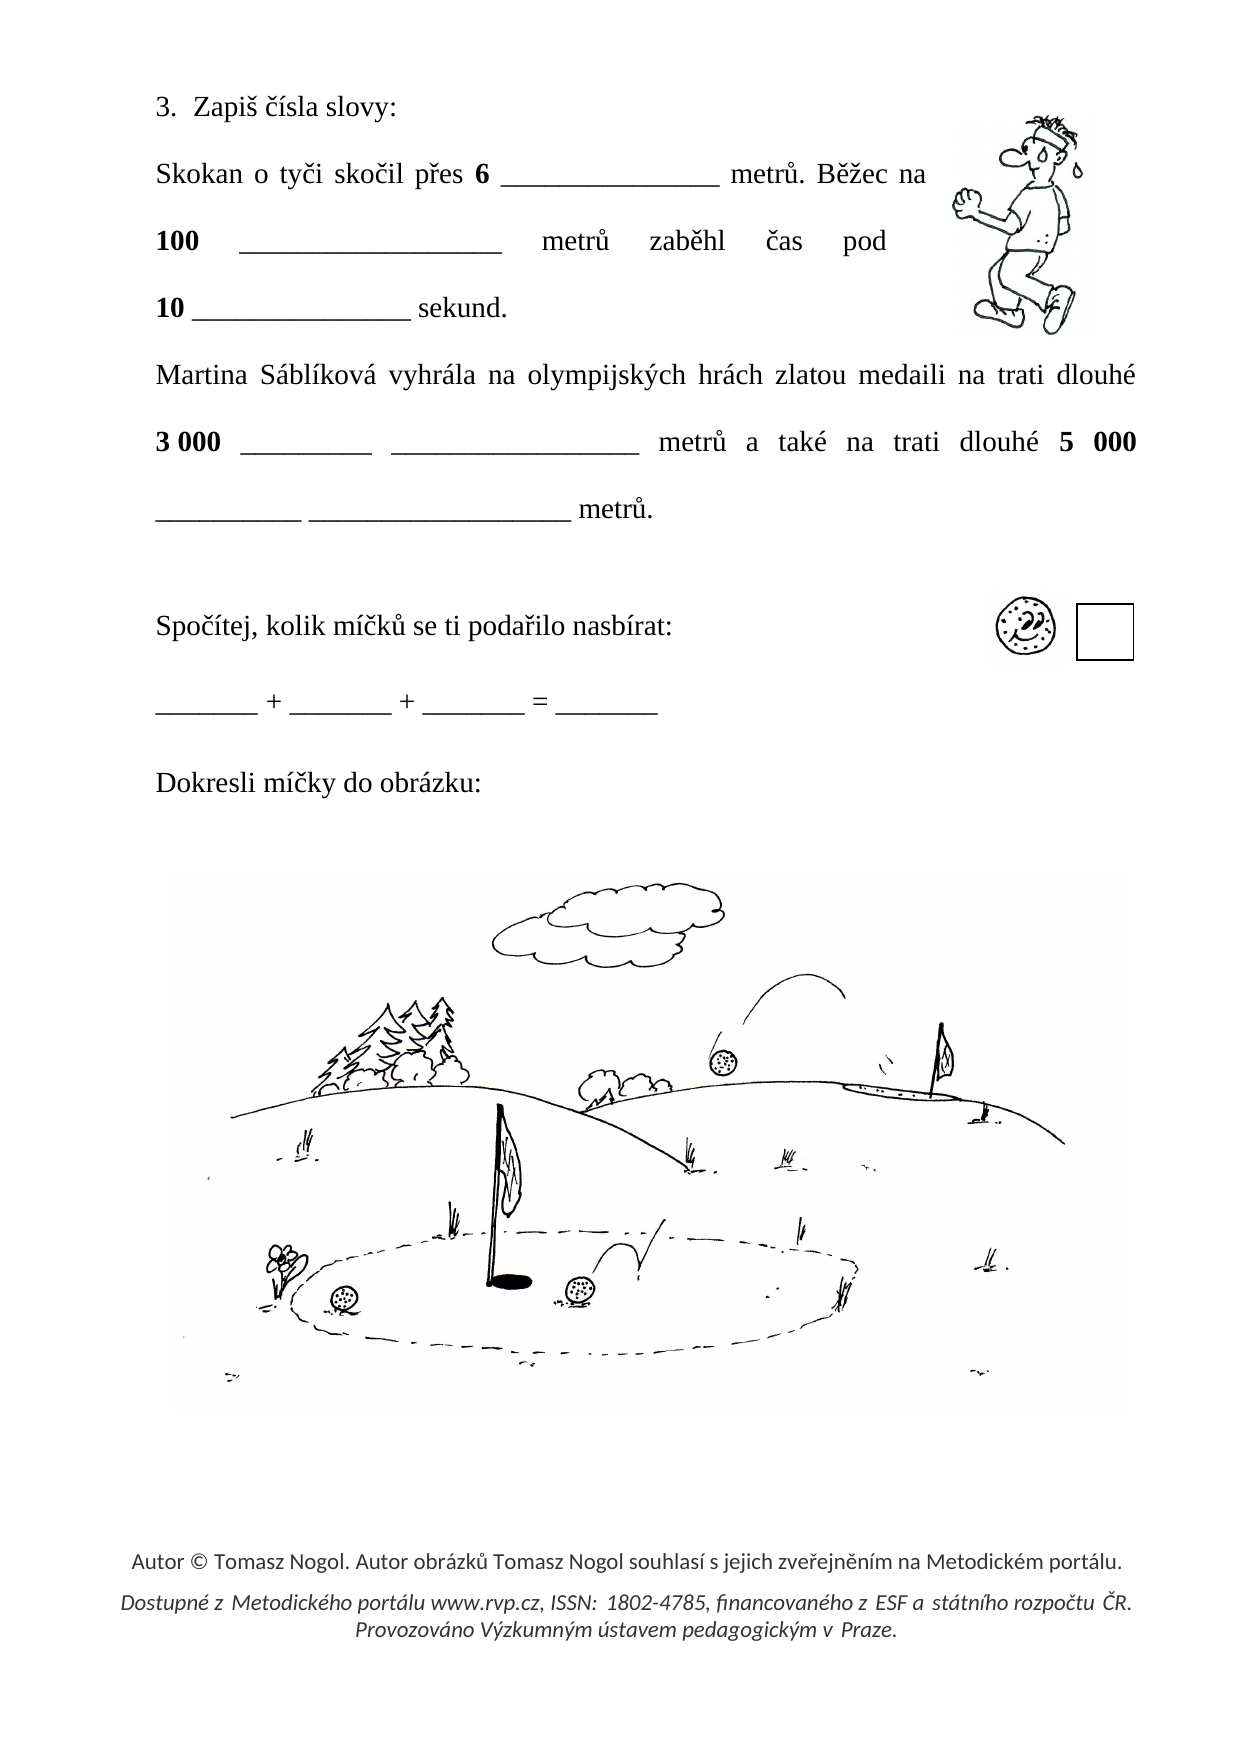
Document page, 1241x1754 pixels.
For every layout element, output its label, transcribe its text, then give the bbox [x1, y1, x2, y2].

text Spočítej, kolik míčků se ti podařilo nasbírat: [155, 608, 983, 642]
text Dokresli míčky do obrázku: [155, 765, 1137, 799]
picture [985, 586, 1070, 668]
picture [171, 870, 1127, 1413]
list Zapiš čísla slovy: [155, 89, 1137, 339]
picture [947, 114, 1095, 338]
text _______ + _______ + _______ = _______ [155, 684, 1137, 717]
text Skokan o tyči skočil přes 6 _______________ metrů. Běžec na 100 __________________ metrů zaběhl čas pod 10 _______________ sekund. [155, 156, 946, 323]
text [1096, 156, 1137, 323]
text Martina Sáblíková vyhrála na olympijských hrách zlatou medaili na trati dlouhé 3 000 _________ _________________ metrů a také na trati dlouhé 5 000 __________ __________________ metrů. [155, 357, 1137, 525]
